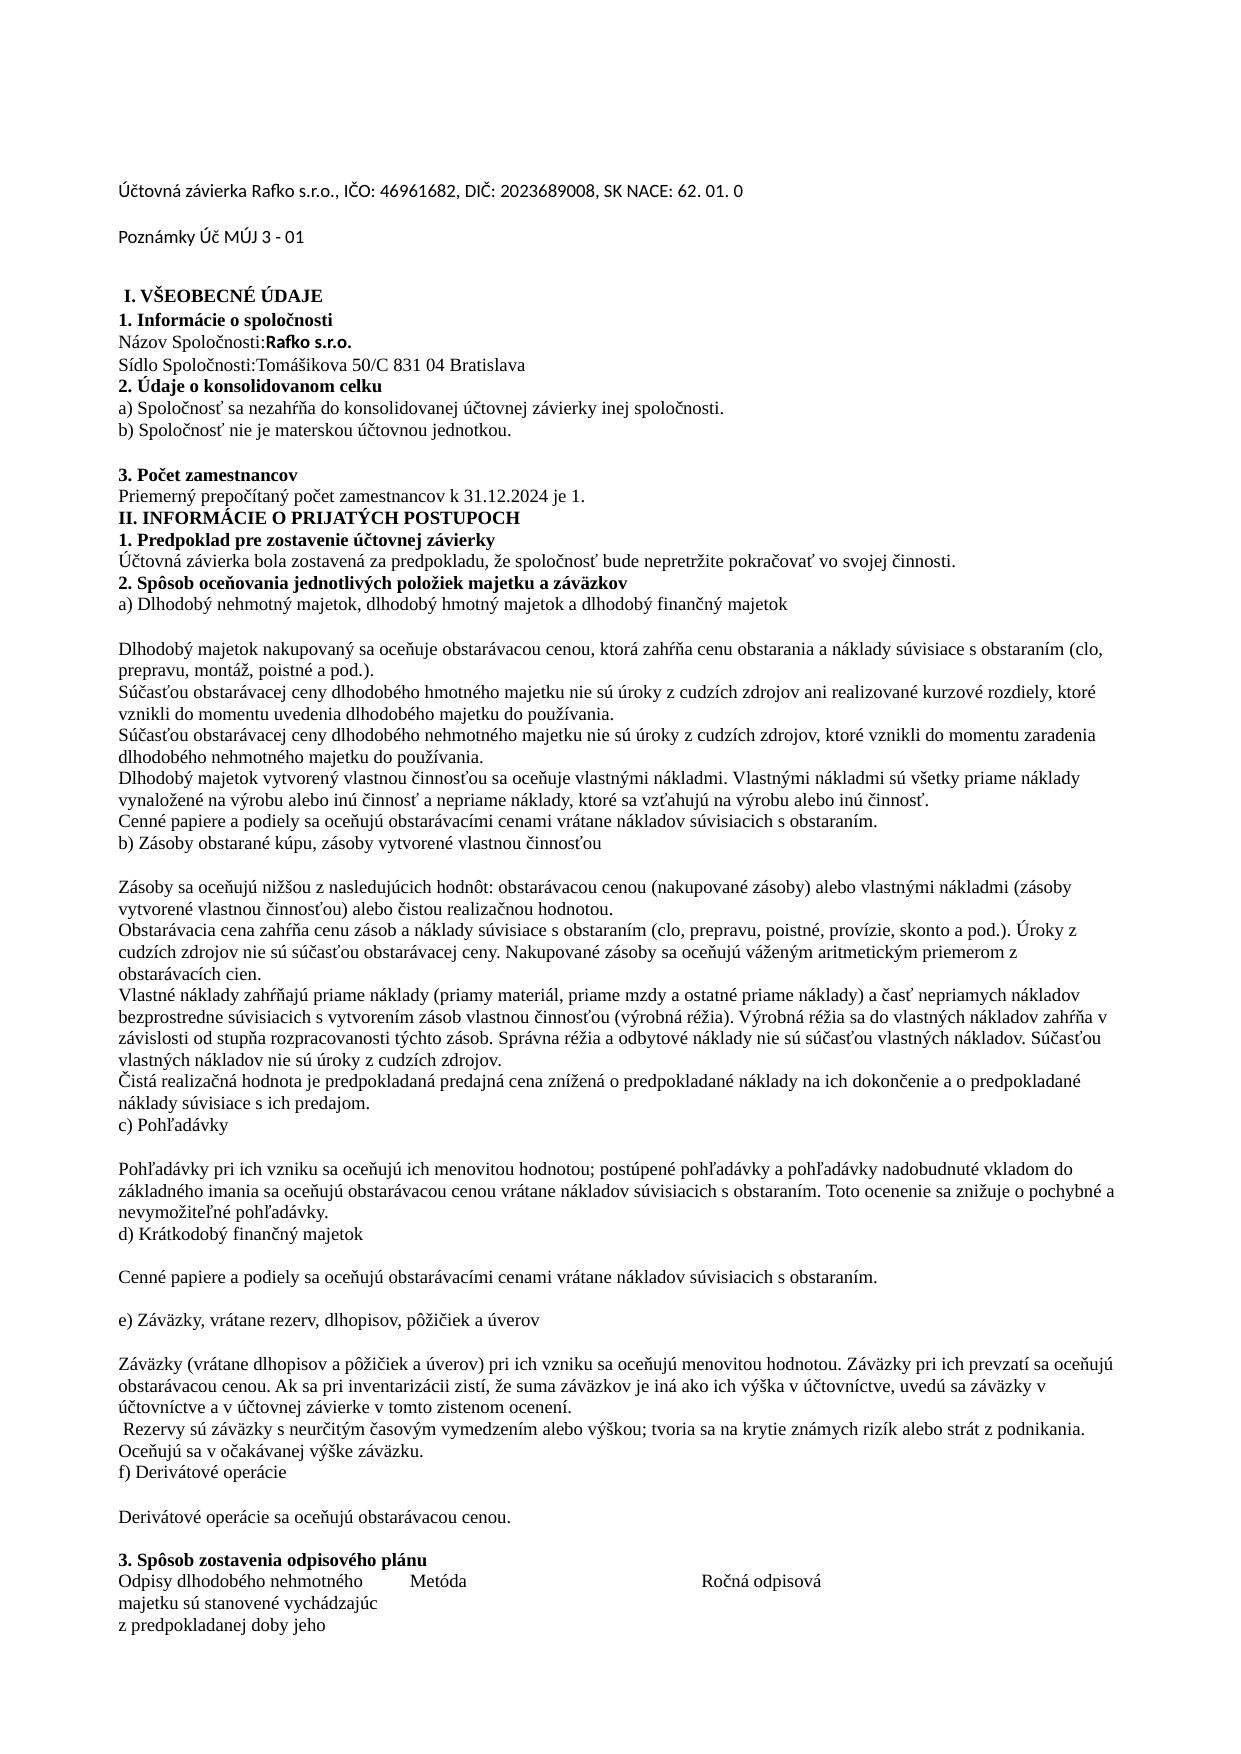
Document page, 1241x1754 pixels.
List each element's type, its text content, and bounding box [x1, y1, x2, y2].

list a) Dlhodobý nehmotný majetok, dlhodobý hmotný majetok a dlhodobý finančný majetok [118, 593, 1122, 615]
list c) Pohľadávky [118, 1113, 1122, 1135]
text Obstarávacia cena zahŕňa cenu zásob a náklady súvisiace s obstaraním (clo, prepravu, poistné, provízie, skonto a pod.). Úroky z cudzích zdrojov nie sú súčasťou obstarávacej ceny. Nakupované zásoby sa oceňujú váženým aritmetickým priemerom z obstarávacích cien. [118, 919, 1122, 984]
table_header Odpisy dlhodobého nehmotného majetku sú stanovené vychádzajúc z predpokladanej doby jeho [107, 1570, 398, 1635]
text 2. Údaje o konsolidovanom celku [118, 375, 1122, 397]
text Sídlo Spoločnosti:Tomášikova 50/C 831 04 Bratislava [118, 353, 1122, 375]
text Názov Spoločnosti:Rafko s.r.o. [118, 331, 1122, 353]
text Čistá realizačná hodnota je predpokladaná predajná cena znížená o predpokladané náklady na ich dokončenie a o predpokladané náklady súvisiace s ich predajom. [118, 1070, 1122, 1113]
list f) Derivátové operácie [118, 1461, 1122, 1483]
text Priemerný prepočítaný počet zamestnancov k 31.12.2024 je 1. [118, 485, 1122, 507]
text Poznámky Úč MÚJ 3 - 01 [118, 225, 1122, 248]
text Dlhodobý majetok nakupovaný sa oceňuje obstarávacou cenou, ktorá zahŕňa cenu obstarania a náklady súvisiace s obstaraním (clo, prepravu, montáž, poistné a pod.). [118, 638, 1122, 681]
text 1. Informácie o spoločnosti [118, 309, 1122, 331]
list e) Záväzky, vrátane rezerv, dlhopisov, pôžičiek a úverov [118, 1309, 1122, 1330]
text Rezervy sú záväzky s neurčitým časovým vymedzením alebo výškou; tvoria sa na krytie známych rizík alebo strát z podnikania. Oceňujú sa v očakávanej výške záväzku. [118, 1418, 1122, 1461]
text Cenné papiere a podiely sa oceňujú obstarávacími cenami vrátane nákladov súvisiacich s obstaraním. [118, 1266, 1122, 1287]
list d) Krátkodobý finančný majetok [118, 1223, 1122, 1244]
table_header Metóda [398, 1570, 690, 1635]
text 3. Spôsob zostavenia odpisového plánu [118, 1549, 1122, 1570]
text I. VŠEOBECNÉ ÚDAJE [118, 278, 1122, 309]
text Záväzky (vrátane dlhopisov a pôžičiek a úverov) pri ich vzniku sa oceňujú menovitou hodnotou. Záväzky pri ich prevzatí sa oceňujú obstarávacou cenou. Ak sa pri inventarizácii zistí, že suma záväzkov je iná ako ich výška v účtovníctve, uvedú sa záväzky v účtovníctve a v účtovnej závierke v tomto zistenom ocenení. [118, 1353, 1122, 1418]
text II. INFORMÁCIE O PRIJATÝCH POSTUPOCH [118, 507, 1122, 528]
text Súčasťou obstarávacej ceny dlhodobého nehmotného majetku nie sú úroky z cudzích zdrojov, ktoré vznikli do momentu zaradenia dlhodobého nehmotného majetku do používania. [118, 724, 1122, 767]
text Účtovná závierka Rafko s.r.o., IČO: 46961682, DIČ: 2023689008, SK NACE: 62. 01. 0 [118, 179, 1122, 202]
text Cenné papiere a podiely sa oceňujú obstarávacími cenami vrátane nákladov súvisiacich s obstaraním. [118, 810, 1122, 832]
text Pohľadávky pri ich vzniku sa oceňujú ich menovitou hodnotou; postúpené pohľadávky a pohľadávky nadobudnuté vkladom do základného imania sa oceňujú obstarávacou cenou vrátane nákladov súvisiacich s obstaraním. Toto ocenenie sa znižuje o pochybné a nevymožiteľné pohľadávky. [118, 1158, 1122, 1223]
text Derivátové operácie sa oceňujú obstarávacou cenou. [118, 1506, 1122, 1527]
text Zásoby sa oceňujú nižšou z nasledujúcich hodnôt: obstarávacou cenou (nakupované zásoby) alebo vlastnými nákladmi (zásoby vytvorené vlastnou činnosťou) alebo čistou realizačnou hodnotou. [118, 876, 1122, 919]
table_header Ročná odpisová [690, 1570, 981, 1635]
text 1. Predpoklad pre zostavenie účtovnej závierky [118, 528, 1122, 550]
text Dlhodobý majetok vytvorený vlastnou činnosťou sa oceňuje vlastnými nákladmi. Vlastnými nákladmi sú všetky priame náklady vynaložené na výrobu alebo inú činnosť a nepriame náklady, ktoré sa vzťahujú na výrobu alebo inú činnosť. [118, 767, 1122, 810]
text Súčasťou obstarávacej ceny dlhodobého hmotného majetku nie sú úroky z cudzích zdrojov ani realizované kurzové rozdiely, ktoré vznikli do momentu uvedenia dlhodobého majetku do používania. [118, 681, 1122, 724]
list a) Spoločnosť sa nezahŕňa do konsolidovanej účtovnej závierky inej spoločnosti. [118, 397, 1122, 418]
text Účtovná závierka bola zostavená za predpokladu, že spoločnosť bude nepretržite pokračovať vo svojej činnosti. [118, 550, 1122, 572]
text 2. Spôsob oceňovania jednotlivých položiek majetku a záväzkov [118, 572, 1122, 593]
text Vlastné náklady zahŕňajú priame náklady (priamy materiál, priame mzdy a ostatné priame náklady) a časť nepriamych nákladov bezprostredne súvisiacich s vytvorením zásob vlastnou činnosťou (výrobná réžia). Výrobná réžia sa do vlastných nákladov zahŕňa v závislosti od stupňa rozpracovanosti týchto zásob. Správna réžia a odbytové náklady nie sú súčasťou vlastných nákladov. Súčasťou vlastných nákladov nie sú úroky z cudzích zdrojov. [118, 984, 1122, 1070]
text 3. Počet zamestnancov [118, 464, 1122, 485]
list b) Zásoby obstarané kúpu, zásoby vytvorené vlastnou činnosťou [118, 832, 1122, 853]
list b) Spoločnosť nie je materskou účtovnou jednotkou. [118, 419, 1122, 441]
